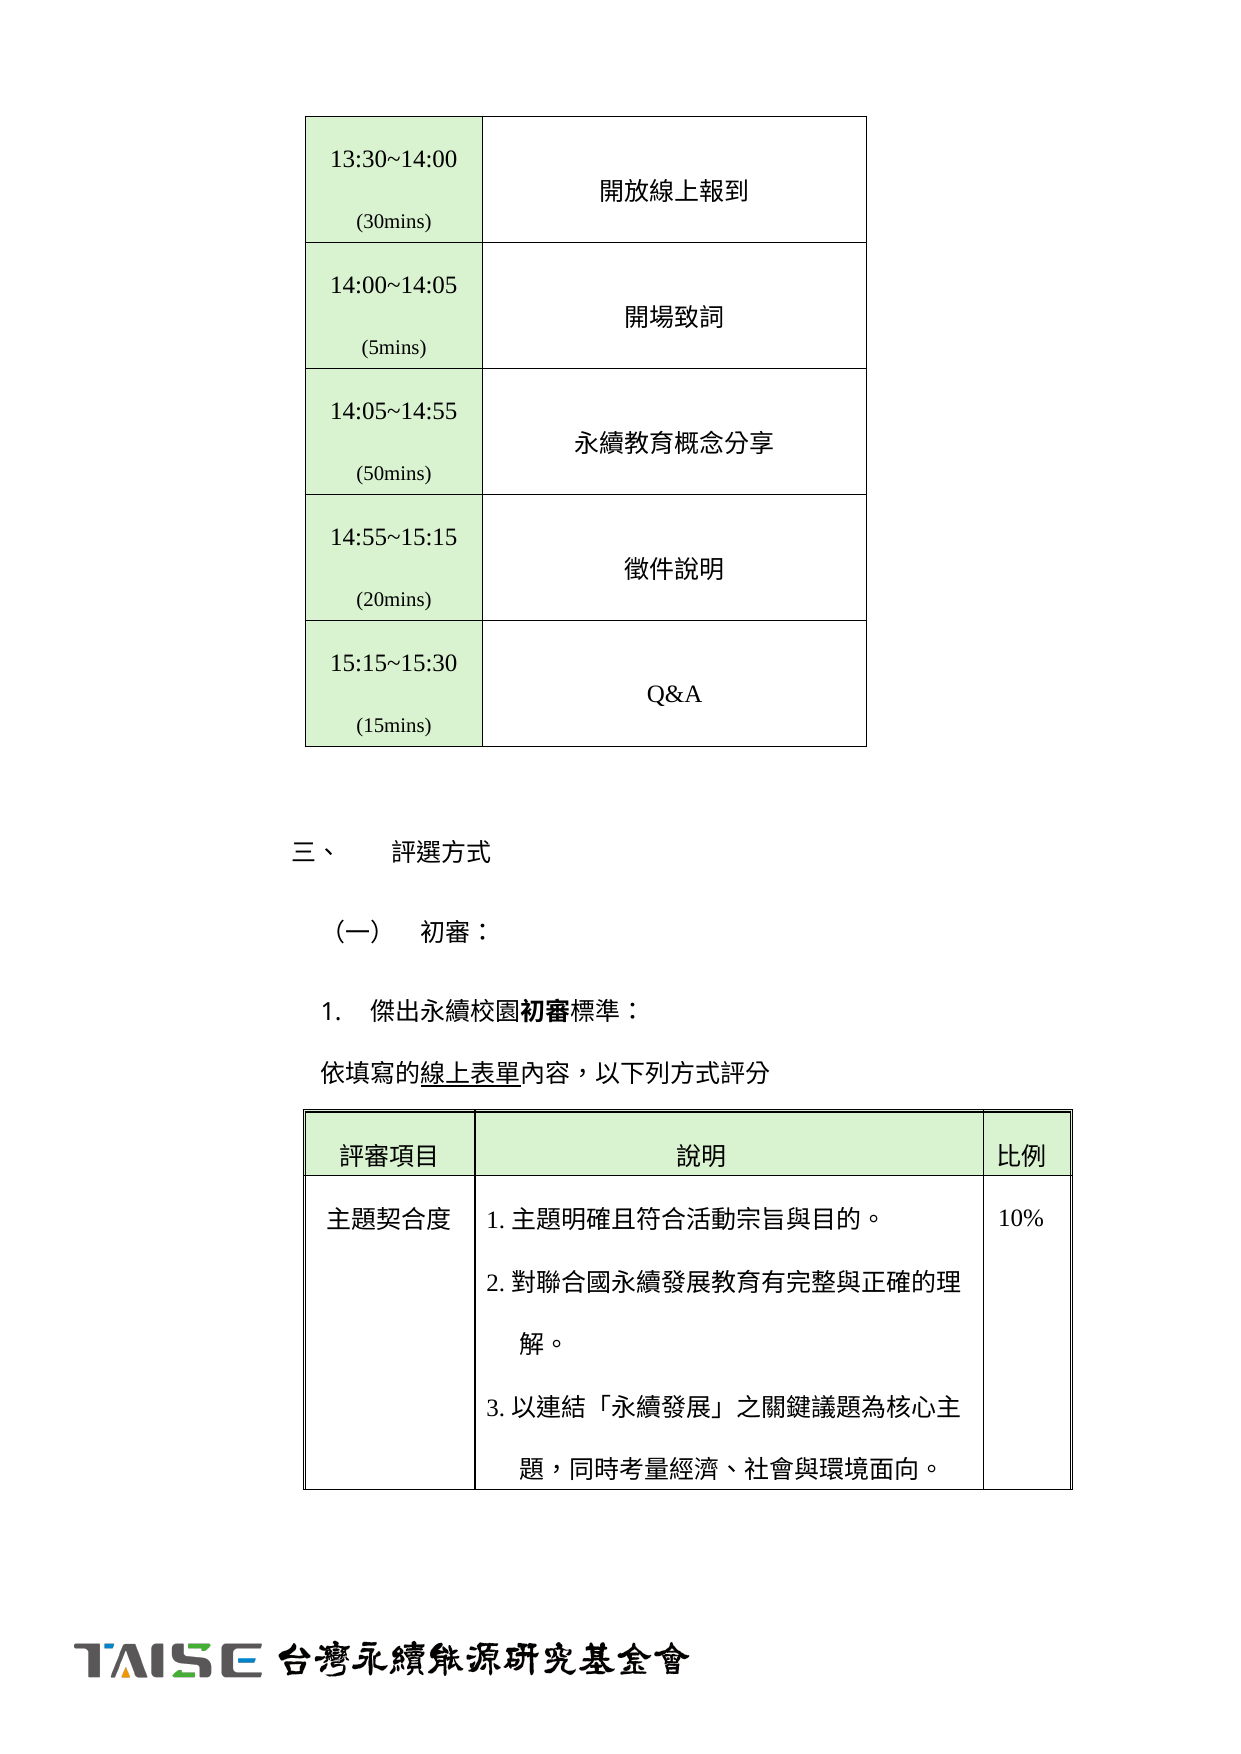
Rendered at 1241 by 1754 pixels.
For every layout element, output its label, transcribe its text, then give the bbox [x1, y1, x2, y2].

table_cell 主題契合度 [306, 1176, 474, 1488]
table_cell 15:15~15:30 (15mins) [306, 621, 482, 746]
table_cell 10% [984, 1176, 1070, 1488]
table_cell 13:30~14:00 (30mins) [306, 117, 482, 242]
table_header 比例 [984, 1113, 1070, 1175]
list 評選方式 [291, 809, 996, 872]
table_cell 1. 主題明確且符合活動宗旨與目的。 2. 對聯合國永續發展教育有完整與正確的理解。 3. 以連結「永續發展」之關鍵議題為核心主題，同時考量經濟、社會與環境面向。 [476, 1176, 983, 1488]
table_cell 徵件說明 [483, 495, 866, 620]
table_cell 14:55~15:15 (20mins) [306, 495, 482, 620]
table_cell 開場致詞 [483, 243, 866, 368]
table_cell 開放線上報到 [483, 117, 866, 242]
table_cell 永續教育概念分享 [483, 369, 866, 494]
table_cell Q&A [483, 621, 866, 746]
table_header 評審項目 [306, 1113, 474, 1175]
list 傑出永續校園初審標準： 依填寫的線上表單內容，以下列方式評分 [320, 968, 996, 1093]
list 初審： [320, 888, 996, 951]
table_cell 14:00~14:05 (5mins) [306, 243, 482, 368]
table_cell 14:05~14:55 (50mins) [306, 369, 482, 494]
table_header 說明 [476, 1113, 983, 1175]
